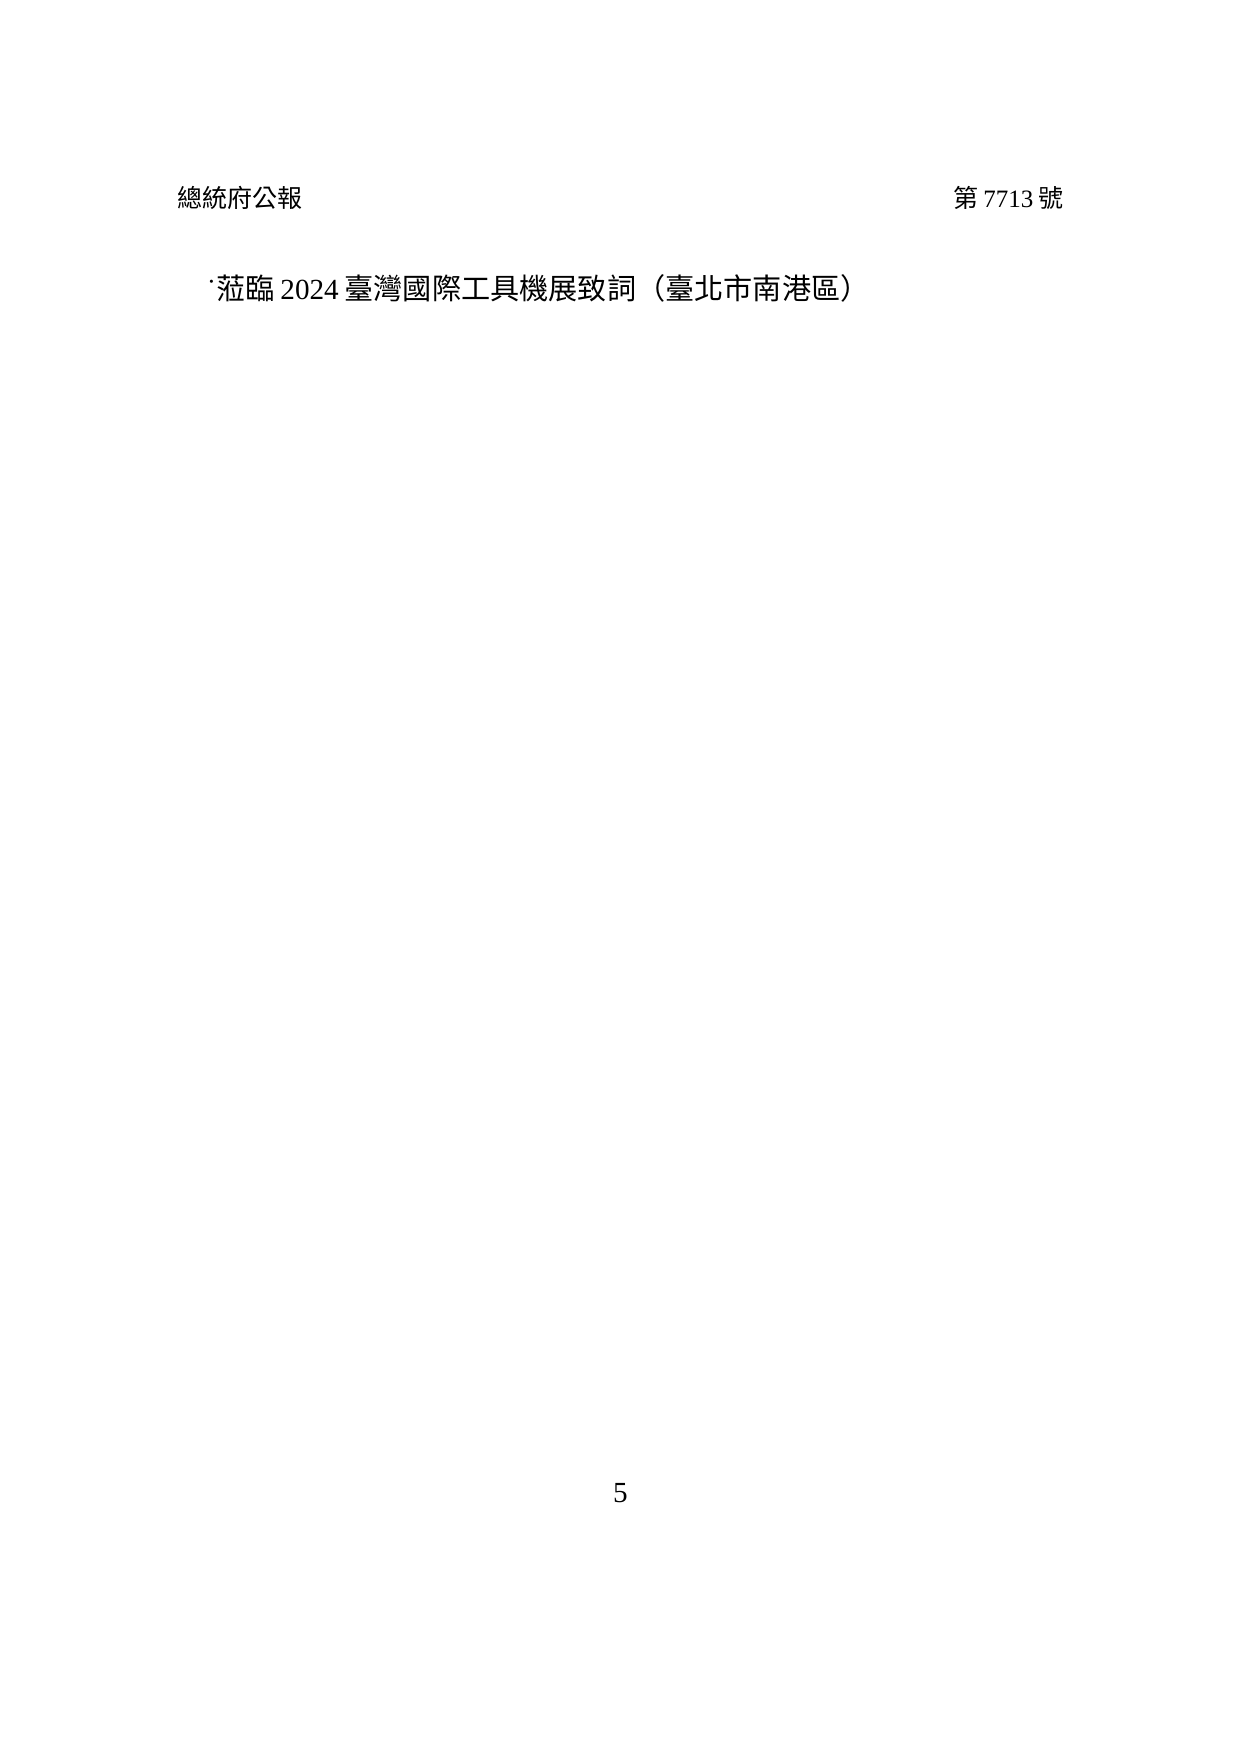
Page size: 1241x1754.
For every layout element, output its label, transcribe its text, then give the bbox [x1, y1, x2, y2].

text ˙蒞臨2024臺灣國際工具機展致詞（臺北市南港區） [206, 266, 1063, 308]
